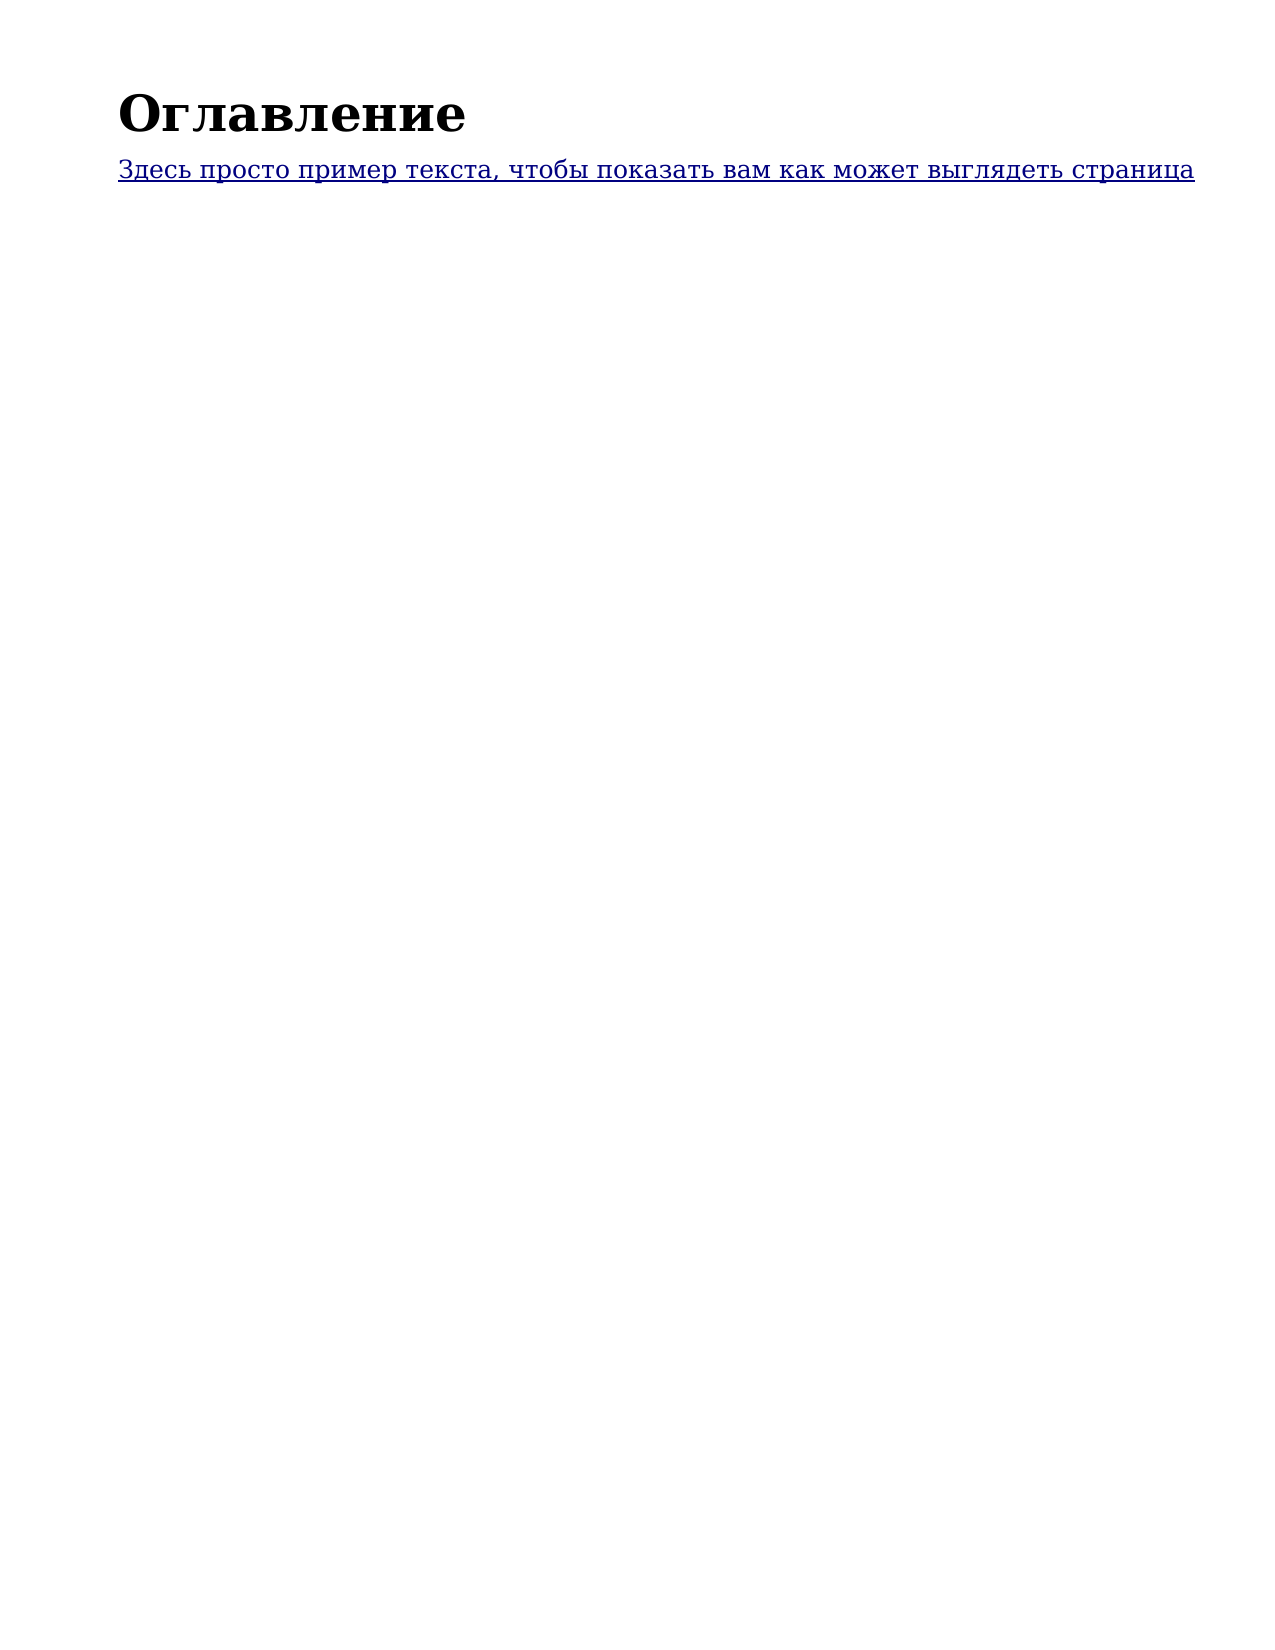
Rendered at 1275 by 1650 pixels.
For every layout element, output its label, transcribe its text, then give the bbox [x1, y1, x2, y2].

text Здесь просто пример текста, чтобы показать вам как может выглядеть страница [118, 155, 1216, 184]
subtitle Оглавление [118, 84, 1216, 143]
